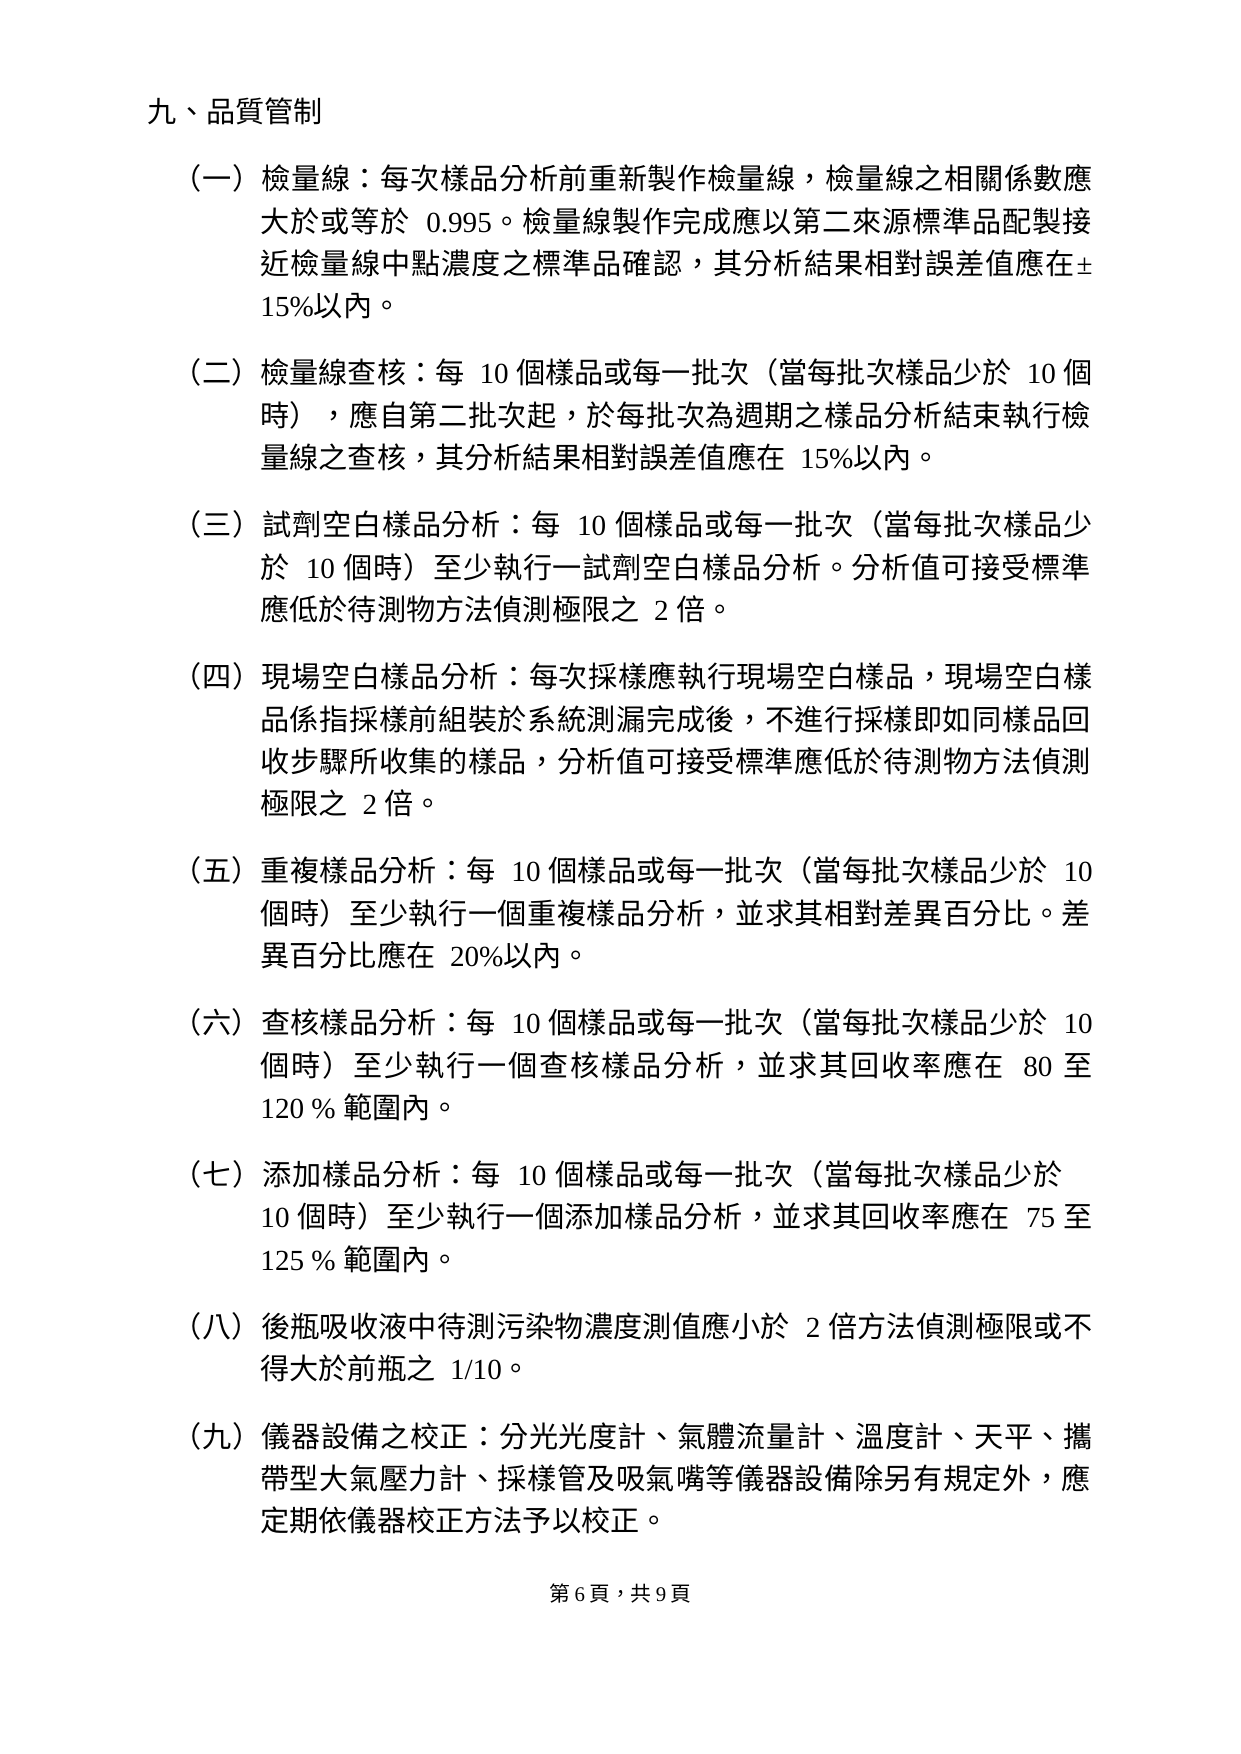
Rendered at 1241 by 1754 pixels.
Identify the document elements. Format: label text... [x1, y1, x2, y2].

text （七）添加樣品分析：每 10 個樣品或每一批次（當每批次樣品少於 10 個時）至少執行一個添加樣品分析，並求其回收率應在 75 至 125 % 範圍內。 [173, 1152, 1092, 1279]
text 九、品質管制 [148, 89, 1092, 131]
text （五）重複樣品分析：每 10 個樣品或每一批次（當每批次樣品少於 10 個時）至少執行一個重複樣品分析，並求其相對差異百分比。差異百分比應在 20%以內。 [173, 848, 1092, 975]
text （二）檢量線查核：每 10 個樣品或每一批次（當每批次樣品少於 10 個時），應自第二批次起，於每批次為週期之樣品分析結束執行檢量線之查核，其分析結果相對誤差值應在 15%以內。 [173, 350, 1092, 477]
text （三）試劑空白樣品分析：每 10 個樣品或每一批次（當每批次樣品少於 10 個時）至少執行一試劑空白樣品分析。分析值可接受標準應低於待測物方法偵測極限之 2 倍。 [173, 502, 1092, 629]
text （四）現場空白樣品分析：每次採樣應執行現場空白樣品，現場空白樣品係指採樣前組裝於系統測漏完成後，不進行採樣即如同樣品回收步驟所收集的樣品，分析值可接受標準應低於待測物方法偵測極限之 2 倍。 [173, 654, 1092, 823]
text （九）儀器設備之校正：分光光度計、氣體流量計、溫度計、天平、攜帶型大氣壓力計、採樣管及吸氣嘴等儀器設備除另有規定外，應定期依儀器校正方法予以校正。 [173, 1413, 1092, 1540]
text （一）檢量線：每次樣品分析前重新製作檢量線，檢量線之相關係數應大於或等於 0.995。檢量線製作完成應以第二來源標準品配製接近檢量線中點濃度之標準品確認，其分析結果相對誤差值應在± 15%以內。 [173, 156, 1092, 325]
text （八）後瓶吸收液中待測污染物濃度測值應小於 2 倍方法偵測極限或不得大於前瓶之 1/10。 [173, 1304, 1092, 1388]
text （六）查核樣品分析：每 10 個樣品或每一批次（當每批次樣品少於 10 個時）至少執行一個查核樣品分析，並求其回收率應在 80 至 120 % 範圍內。 [173, 1000, 1092, 1127]
